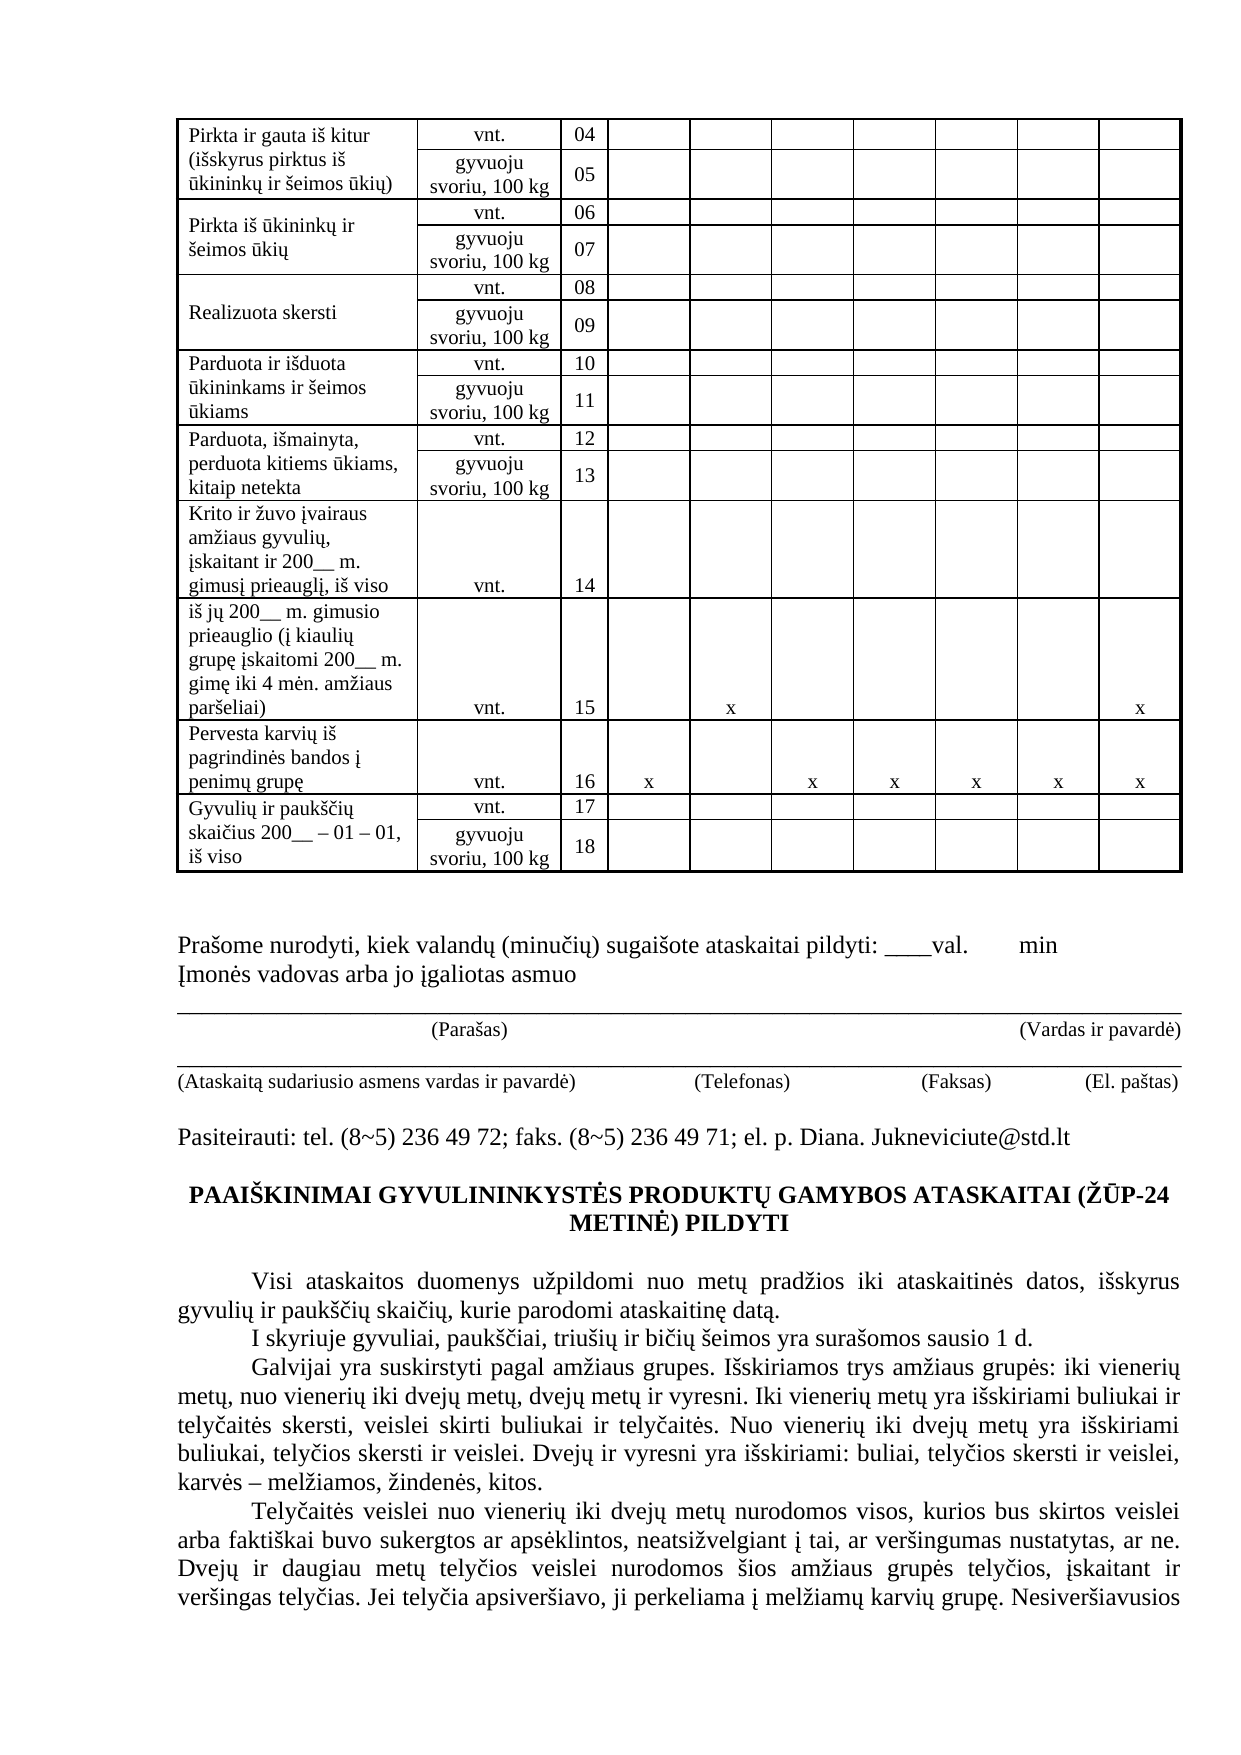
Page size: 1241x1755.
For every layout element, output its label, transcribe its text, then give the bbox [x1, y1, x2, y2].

table_cell vnt. [418, 599, 560, 719]
table_cell [936, 301, 1017, 349]
table_cell vnt. [418, 351, 560, 374]
text Prašome nurodyti, kiek valandų (minučių) sugaišote ataskaitai pildyti: val. min [177, 930, 1181, 959]
table_cell [609, 795, 689, 818]
table_cell [1100, 120, 1179, 148]
table_cell x [772, 721, 853, 793]
text PAAIŠKINIMAI GYVULININKYSTĖS PRODUKTŲ GAMYBOS ATASKAITAI (ŽŪP-24 METINĖ) PILDYTI [177, 1180, 1181, 1237]
text Visi ataskaitos duomenys užpildomi nuo metų pradžios iki ataskaitinės datos, išskyrus gyvulių ir paukščių skaičių, kurie parodomi ataskaitinę datą. [177, 1266, 1181, 1323]
table_cell [609, 451, 689, 499]
table_cell Realizuota skersti [179, 275, 417, 349]
table_cell x [1100, 599, 1179, 719]
table_cell [691, 451, 771, 499]
table_cell [854, 599, 935, 719]
table_cell [936, 351, 1017, 374]
table_cell x [854, 721, 935, 793]
table_cell [854, 451, 935, 499]
table_cell [691, 795, 771, 818]
table_cell Pervesta karvių iš pagrindinės bandos į penimų grupę [179, 721, 417, 793]
table_cell [936, 376, 1017, 424]
table_cell [936, 451, 1017, 499]
table_cell iš jų 200__ m. gimusio prieauglio (į kiaulių grupę įskaitomi 200__ m. gimę iki 4 mėn. amžiaus paršeliai) [179, 599, 417, 719]
table_cell [609, 301, 689, 349]
table_cell 04 [562, 120, 607, 148]
table_cell x [609, 721, 689, 793]
table_cell [1100, 820, 1179, 870]
text (Ataskaitą sudariusio asmens vardas ir pavardė) (Telefonas) (Faksas) (El. paštas) [177, 1069, 1181, 1093]
table_cell [1100, 226, 1179, 273]
table_cell [691, 501, 771, 597]
table_cell x [1018, 721, 1098, 793]
table_cell [1018, 150, 1098, 198]
table_cell [691, 150, 771, 198]
table_cell [609, 150, 689, 198]
table_cell [772, 120, 853, 148]
table_cell [691, 275, 771, 299]
table_cell [1100, 426, 1179, 450]
table_cell [1018, 795, 1098, 818]
table_cell 10 [562, 351, 607, 374]
table_cell [1018, 376, 1098, 424]
table_cell [772, 795, 853, 818]
table_cell 07 [562, 226, 607, 273]
table_cell [854, 301, 935, 349]
table_cell [854, 426, 935, 450]
table_cell [1018, 426, 1098, 450]
table_cell [1018, 226, 1098, 273]
table_cell 08 [562, 275, 607, 299]
table_cell Parduota ir išduota ūkininkams ir šeimos ūkiams [179, 351, 417, 424]
table_cell [1100, 301, 1179, 349]
table_cell 16 [562, 721, 607, 793]
table_cell [772, 820, 853, 870]
table_cell [936, 120, 1017, 148]
table_cell Gyvulių ir paukščių skaičius 200__ – 01 – 01, iš viso [179, 795, 417, 870]
table_cell 14 [562, 501, 607, 597]
text (Parašas) (Vardas ir pavardė) [257, 1017, 1181, 1041]
table_cell [936, 426, 1017, 450]
table_cell [854, 275, 935, 299]
table_cell vnt. [418, 275, 560, 299]
table_cell vnt. [418, 426, 560, 450]
table_cell [936, 226, 1017, 273]
table_cell Pirkta iš ūkininkų ir šeimos ūkių [179, 200, 417, 273]
table_cell [609, 120, 689, 148]
table_cell [1100, 150, 1179, 198]
table_cell [772, 426, 853, 450]
table_cell [1100, 795, 1179, 818]
table_cell [1018, 501, 1098, 597]
table_cell [936, 820, 1017, 870]
table_cell 15 [562, 599, 607, 719]
table_cell [691, 820, 771, 870]
table_cell [854, 150, 935, 198]
table_cell [936, 501, 1017, 597]
table_cell [1018, 200, 1098, 224]
table_cell gyvuoju svoriu, 100 kg [418, 301, 560, 349]
table_cell [1018, 820, 1098, 870]
table_cell [772, 226, 853, 273]
table_cell [772, 200, 853, 224]
table_cell x [691, 599, 771, 719]
table_cell 12 [562, 426, 607, 450]
table_cell 18 [562, 820, 607, 870]
table_cell [609, 376, 689, 424]
table_cell [772, 451, 853, 499]
table_cell [691, 721, 771, 793]
table_cell gyvuoju svoriu, 100 kg [418, 150, 560, 198]
text pasiteirauti: tel. (8~5) 236 49 72; faks. (8~5) 236 49 71; el. p. Diana. Jukneviciute@std.lt [177, 1122, 1181, 1151]
table_cell [1100, 501, 1179, 597]
table_cell [772, 376, 853, 424]
table_cell [609, 200, 689, 224]
table_cell x [936, 721, 1017, 793]
table_cell [1100, 275, 1179, 299]
table_cell [1018, 351, 1098, 374]
table_cell [1100, 200, 1179, 224]
table_cell [854, 351, 935, 374]
table_cell x [1100, 721, 1179, 793]
table_cell 13 [562, 451, 607, 499]
table_cell [691, 200, 771, 224]
table_cell [609, 275, 689, 299]
table_cell [609, 226, 689, 273]
table_cell [1100, 451, 1179, 499]
table_cell [854, 501, 935, 597]
table_cell Parduota, išmainyta, perduota kitiems ūkiams, kitaip netekta [179, 426, 417, 499]
table_cell [854, 120, 935, 148]
table_cell vnt. [418, 120, 560, 148]
table_cell gyvuoju svoriu, 100 kg [418, 820, 560, 870]
table_cell [609, 599, 689, 719]
table_cell [691, 351, 771, 374]
table_cell [609, 820, 689, 870]
table_cell [936, 795, 1017, 818]
table_cell [1018, 301, 1098, 349]
table_cell vnt. [418, 721, 560, 793]
table_cell [854, 226, 935, 273]
table_cell [772, 301, 853, 349]
table_cell [1018, 599, 1098, 719]
table_cell [1018, 451, 1098, 499]
table_cell vnt. [418, 795, 560, 818]
table_cell 11 [562, 376, 607, 424]
table_cell 09 [562, 301, 607, 349]
table_cell [772, 275, 853, 299]
table_cell Pirkta ir gauta iš kitur (išskyrus pirktus iš ūkininkų ir šeimos ūkių) [179, 120, 417, 198]
table_cell gyvuoju svoriu, 100 kg [418, 376, 560, 424]
table_cell [691, 301, 771, 349]
text Galvijai yra suskirstyti pagal amžiaus grupes. Išskiriamos trys amžiaus grupės: iki vienerių metų, nuo vienerių iki dvejų metų, dvejų metų ir vyresni. Iki vienerių metų yra išskiriami buliukai ir telyčaitės skersti, veislei skirti buliukai ir telyčaitės. Nuo vienerių iki dvejų metų yra išskiriami buliukai, telyčios skersti ir veislei. Dvejų ir vyresni yra išskiriami: buliai, telyčios skersti ir veislei, karvės – melžiamos, žindenės, kitos. [177, 1352, 1181, 1496]
table_cell vnt. [418, 501, 560, 597]
table_cell Krito ir žuvo įvairaus amžiaus gyvulių, įskaitant ir 200__ m. gimusį prieauglį, iš viso [179, 501, 417, 597]
table_cell 17 [562, 795, 607, 818]
table_cell [691, 226, 771, 273]
table_cell [936, 275, 1017, 299]
table_cell 05 [562, 150, 607, 198]
table_cell [936, 150, 1017, 198]
table_cell [854, 200, 935, 224]
table_cell [1100, 376, 1179, 424]
table_cell [854, 820, 935, 870]
table_cell [1018, 120, 1098, 148]
table_cell 06 [562, 200, 607, 224]
table_cell [1018, 275, 1098, 299]
table_cell [772, 501, 853, 597]
table_cell vnt. [418, 200, 560, 224]
table_cell [1100, 351, 1179, 374]
table_cell gyvuoju svoriu, 100 kg [418, 451, 560, 499]
table_cell [772, 150, 853, 198]
table_cell [854, 376, 935, 424]
table_cell [936, 599, 1017, 719]
table_cell [854, 795, 935, 818]
table_cell [691, 376, 771, 424]
table_cell [691, 426, 771, 450]
table_cell [609, 501, 689, 597]
text Telyčaitės veislei nuo vienerių iki dvejų metų nurodomos visos, kurios bus skirtos veislei arba faktiškai buvo sukergtos ar apsėklintos, neatsižvelgiant į tai, ar veršingumas nustatytas, ar ne. Dvejų ir daugiau metų telyčios veislei nurodomos šios amžiaus grupės telyčios, įskaitant ir veršingas telyčias. Jei telyčia apsiveršiavo, ji perkeliama į melžiamų karvių grupę. Nesiveršiavusios [177, 1496, 1181, 1611]
table_cell [609, 426, 689, 450]
table_cell [936, 200, 1017, 224]
table_cell [609, 351, 689, 374]
table_cell [772, 351, 853, 374]
table_cell [691, 120, 771, 148]
table_cell [772, 599, 853, 719]
text I skyriuje gyvuliai, paukščiai, triušių ir bičių šeimos yra surašomos sausio 1 d. [177, 1323, 1181, 1352]
text Įmonės vadovas arba jo įgaliotas asmuo [177, 959, 1181, 988]
table_cell gyvuoju svoriu, 100 kg [418, 226, 560, 273]
